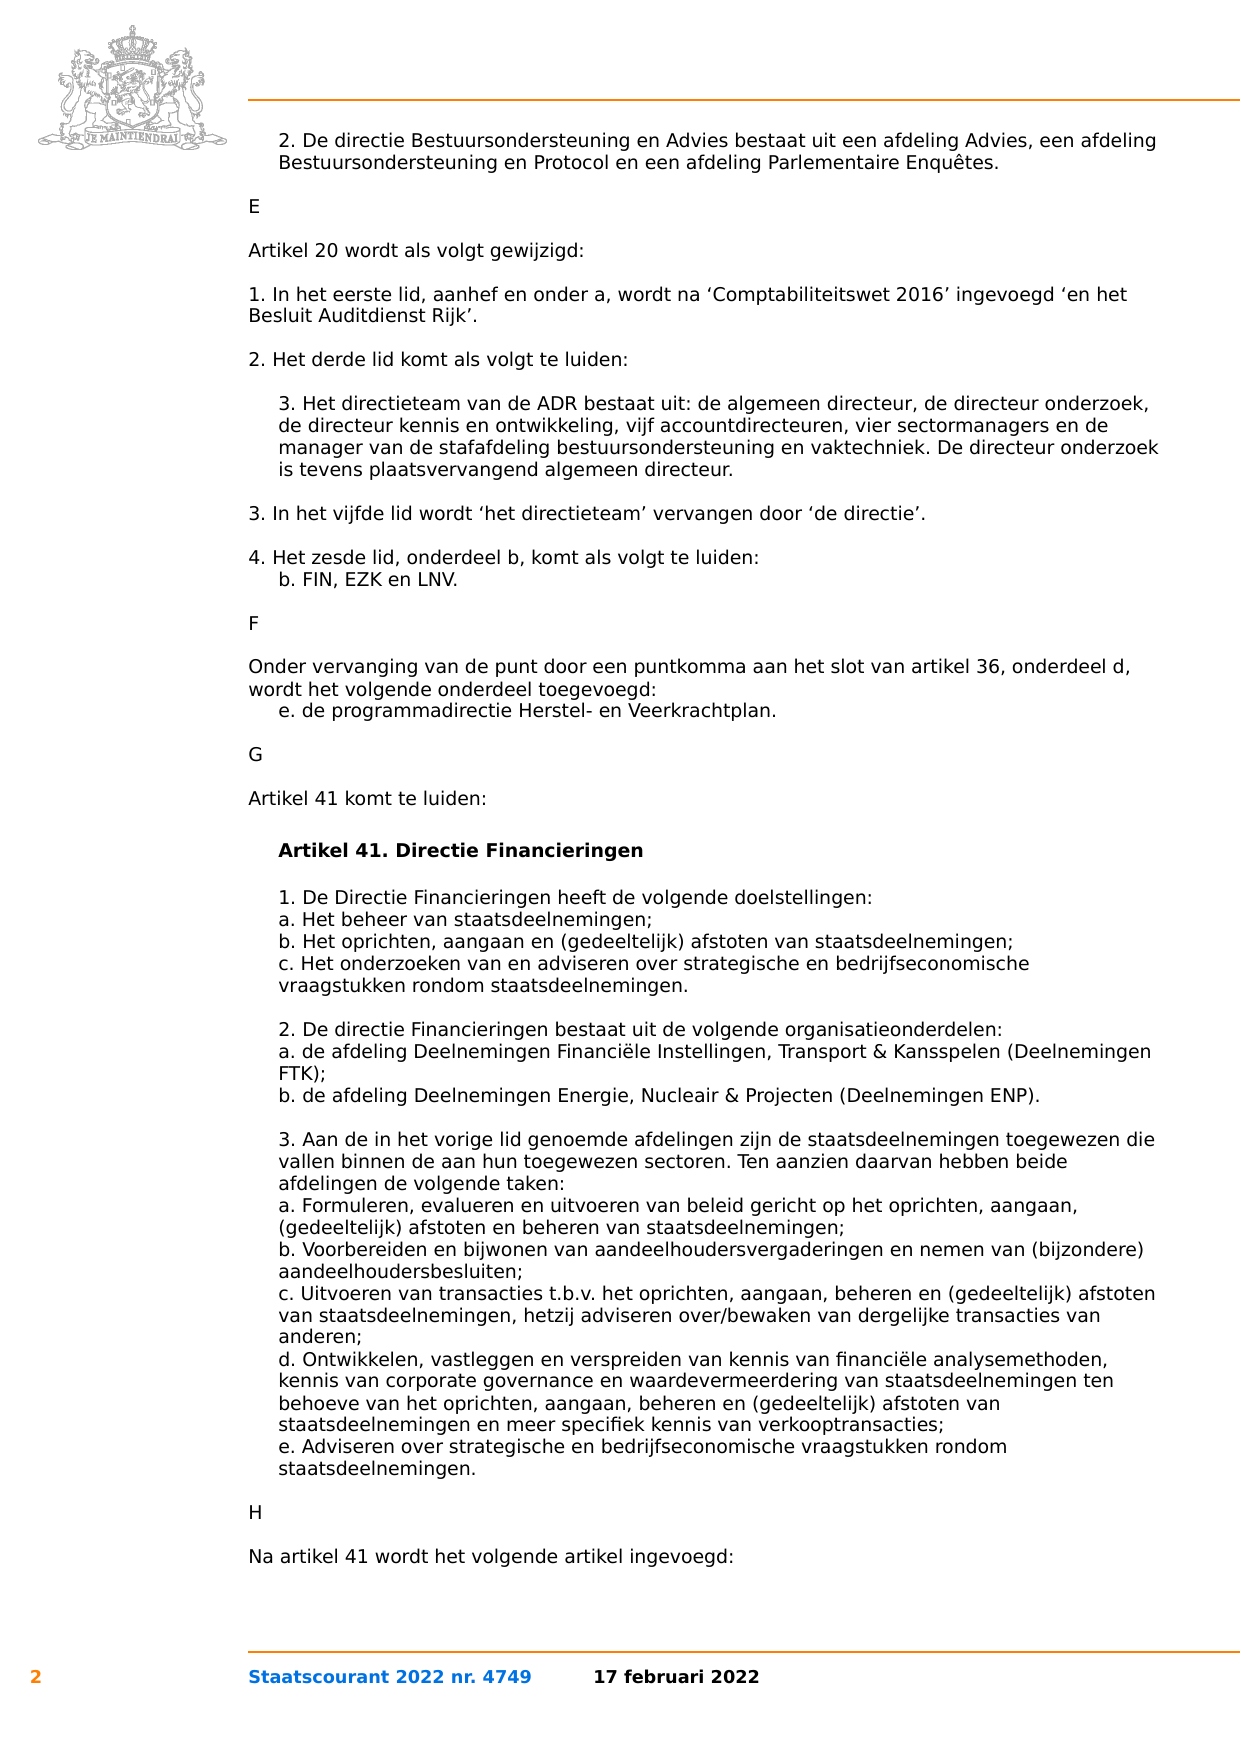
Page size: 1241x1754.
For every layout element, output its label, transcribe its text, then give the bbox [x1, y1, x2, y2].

text a. Het beheer van staatsdeelnemingen; [278, 909, 1163, 931]
text 2. De directie Bestuursondersteuning en Advies bestaat uit een afdeling Advies, een afdeling Bestuursondersteuning en Protocol en een afdeling Parlementaire Enquêtes. [278, 130, 1163, 174]
text b. FIN, EZK en LNV. [278, 569, 1163, 591]
text Artikel 20 wordt als volgt gewijzigd: [248, 239, 1163, 262]
text Onder vervanging van de punt door een puntkomma aan het slot van artikel 36, onderdeel d, wordt het volgende onderdeel toegevoegd: [248, 656, 1163, 700]
text e. de programmadirectie Herstel- en Veerkrachtplan. [278, 700, 1163, 722]
text c. Het onderzoeken van en adviseren over strategische en bedrijfseconomische vraagstukken rondom staatsdeelnemingen. [278, 953, 1163, 997]
text G [248, 744, 1163, 766]
text 3. Aan de in het vorige lid genoemde afdelingen zijn de staatsdeelnemingen toegewezen die vallen binnen de aan hun toegewezen sectoren. Ten aanzien daarvan hebben beide afdelingen de volgende taken: [278, 1129, 1163, 1194]
text Artikel 41 komt te luiden: [248, 788, 1163, 810]
text H [248, 1502, 1163, 1524]
text 3. Het directieteam van de ADR bestaat uit: de algemeen directeur, de directeur onderzoek, de directeur kennis en ontwikkeling, vijf accountdirecteuren, vier sectormanagers en de manager van de stafafdeling bestuursondersteuning en vaktechniek. De directeur onderzoek is tevens plaatsvervangend algemeen directeur. [278, 393, 1163, 481]
text E [248, 196, 1163, 218]
text a. Formuleren, evalueren en uitvoeren van beleid gericht op het oprichten, aangaan, (gedeeltelijk) afstoten en beheren van staatsdeelnemingen; [278, 1194, 1163, 1238]
text 2. De directie Financieringen bestaat uit de volgende organisatieonderdelen: [278, 1019, 1163, 1041]
text b. de afdeling Deelnemingen Energie, Nucleair & Projecten (Deelnemingen ENP). [278, 1085, 1163, 1107]
text F [248, 613, 1163, 634]
text 1. De Directie Financieringen heeft de volgende doelstellingen: [278, 887, 1163, 909]
text 4. Het zesde lid, onderdeel b, komt als volgt te luiden: [248, 547, 1163, 569]
text c. Uitvoeren van transacties t.b.v. het oprichten, aangaan, beheren en (gedeeltelijk) afstoten van staatsdeelnemingen, hetzij adviseren over/bewaken van dergelijke transacties van anderen; [278, 1282, 1163, 1348]
text b. Het oprichten, aangaan en (gedeeltelijk) afstoten van staatsdeelnemingen; [278, 931, 1163, 953]
text a. de afdeling Deelnemingen Financiële Instellingen, Transport & Kansspelen (Deelnemingen FTK); [278, 1041, 1163, 1085]
text Na artikel 41 wordt het volgende artikel ingevoegd: [248, 1546, 1163, 1568]
picture [38, 25, 227, 150]
text 2. Het derde lid komt als volgt te luiden: [248, 349, 1163, 371]
text b. Voorbereiden en bijwonen van aandeelhoudersvergaderingen en nemen van (bijzondere) aandeelhoudersbesluiten; [278, 1238, 1163, 1282]
subtitle Artikel 41. Directie Financieringen [278, 840, 1163, 862]
text e. Adviseren over strategische en bedrijfseconomische vraagstukken rondom staatsdeelnemingen. [278, 1436, 1163, 1480]
text 3. In het vijfde lid wordt ‘het directieteam’ vervangen door ‘de directie’. [248, 503, 1163, 525]
text 1. In het eerste lid, aanhef en onder a, wordt na ‘Comptabiliteitswet 2016’ ingevoegd ‘en het Besluit Auditdienst Rijk’. [248, 283, 1163, 327]
text d. Ontwikkelen, vastleggen en verspreiden van kennis van financiële analysemethoden, kennis van corporate governance en waardevermeerdering van staatsdeelnemingen ten behoeve van het oprichten, aangaan, beheren en (gedeeltelijk) afstoten van staatsdeelnemingen en meer specifiek kennis van verkooptransacties; [278, 1348, 1163, 1436]
